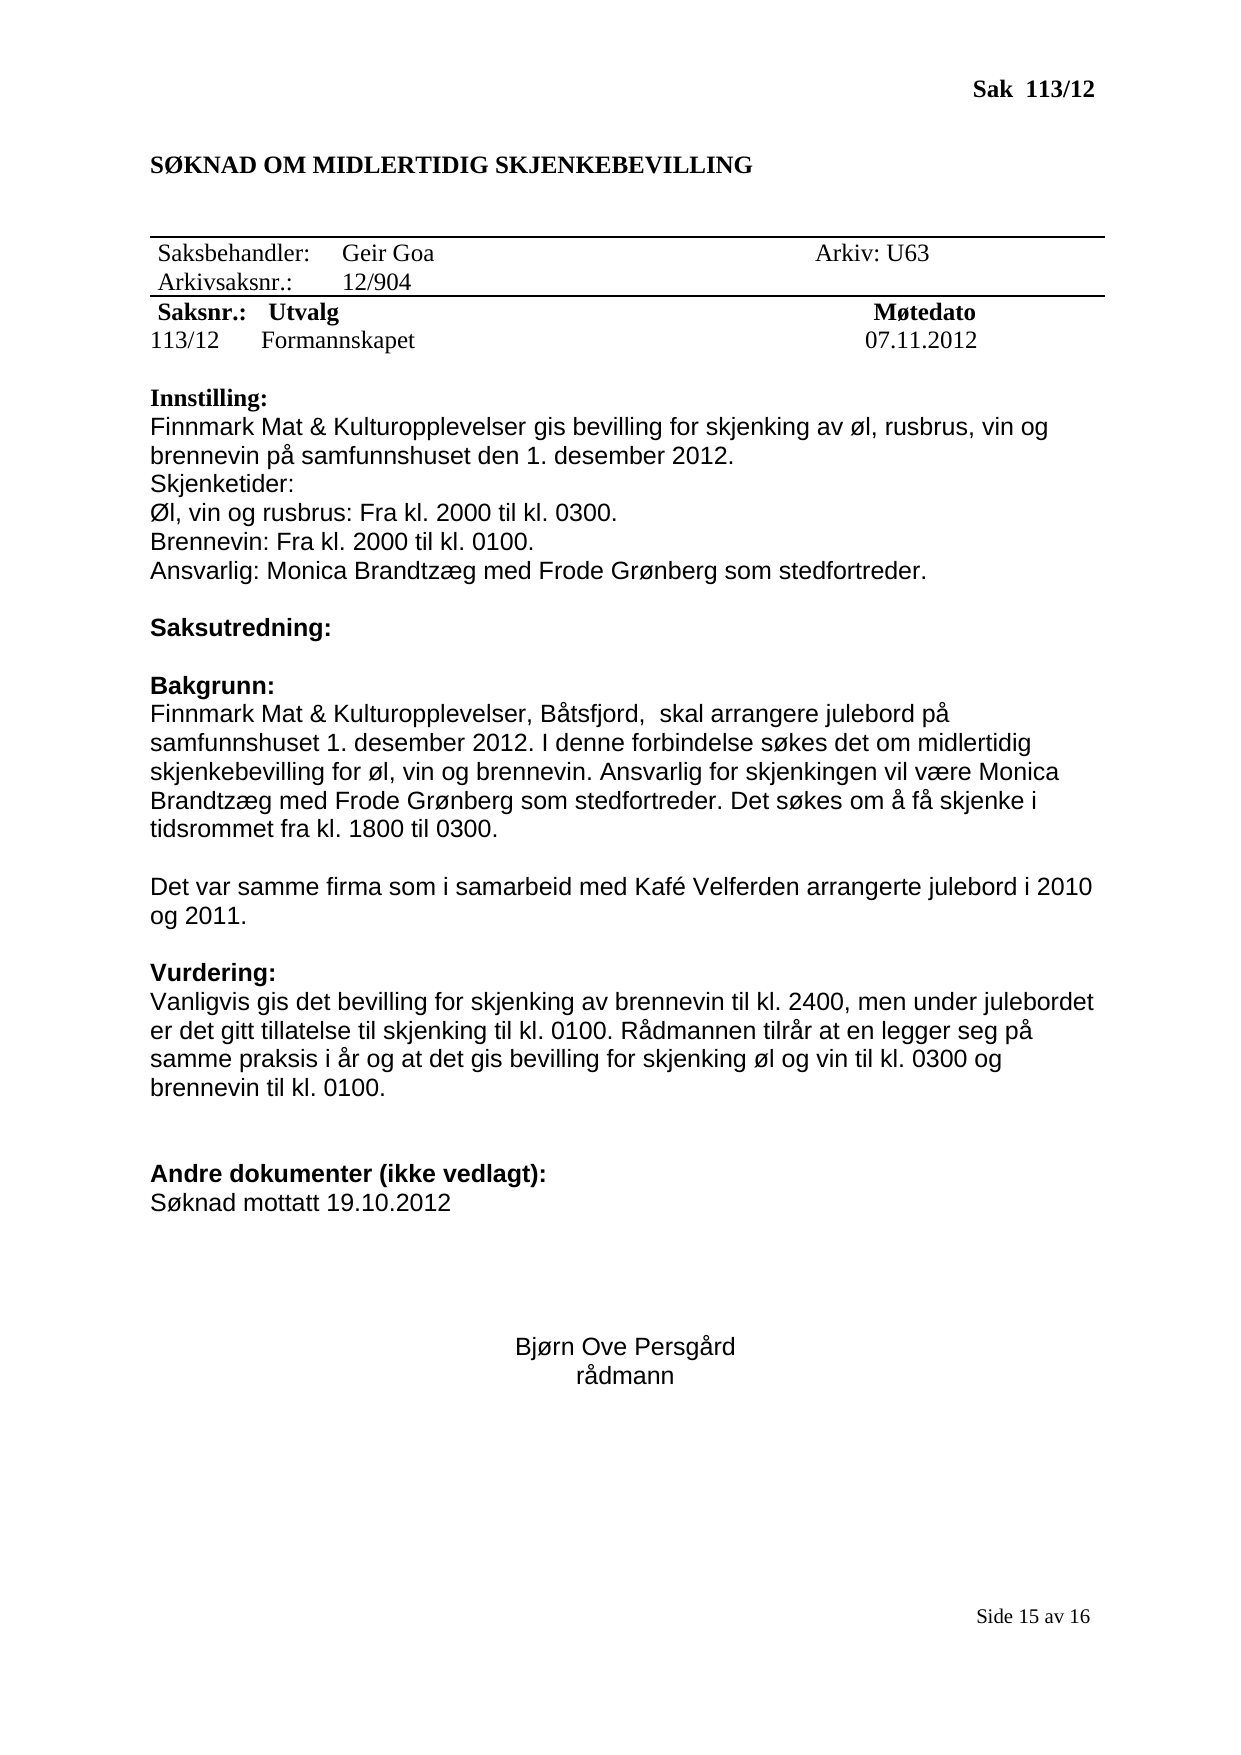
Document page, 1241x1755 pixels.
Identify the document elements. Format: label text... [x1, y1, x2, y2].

text Søknad mottatt 19.10.2012 [150, 1188, 1100, 1217]
text rådmann [150, 1361, 1100, 1389]
table_cell Saksnr.: [150, 297, 261, 326]
text Bjørn Ove Persgård [150, 1332, 1100, 1361]
table_cell [1105, 267, 1115, 295]
text Ansvarlig: Monica Brandtzæg med Frode Grønberg som stedfortreder. [150, 556, 1100, 584]
text Andre dokumenter (ikke vedlagt): [150, 1159, 1100, 1188]
table_cell [576, 267, 807, 295]
text SØKNAD OM MIDLERTIDIG SKJENKEBEVILLING [150, 150, 1100, 179]
table_header Geir Goa [335, 238, 807, 267]
table_header Arkiv: U63 [808, 238, 1104, 267]
table_cell Utvalg [261, 297, 866, 326]
text Øl, vin og rusbrus: Fra kl. 2000 til kl. 0300. [150, 498, 1100, 527]
table_header Saksbehandler: [150, 238, 334, 267]
table_header [1105, 236, 1115, 267]
text Finnmark Mat & Kulturopplevelser gis bevilling for skjenking av øl, rusbrus, vin og brennevin på samfunnshuset den 1. desember 2012. [150, 412, 1100, 469]
text Det var samme firma som i samarbeid med Kafé Velferden arrangerte julebord i 2010 og 2011. [150, 872, 1100, 929]
text Saksutredning: [150, 613, 1100, 642]
text Vurdering: [150, 958, 1100, 987]
text Vanligvis gis det bevilling for skjenking av brennevin til kl. 2400, men under julebordet er det gitt tillatelse til skjenking til kl. 0100. Rådmannen tilrår at en legger seg på samme praksis i år og at det gis bevilling for skjenking øl og vin til kl. 0300 og brennevin til kl. 0100. [150, 987, 1100, 1102]
table_cell Møtedato [866, 295, 1115, 326]
text Bakgrunn: [150, 671, 1100, 699]
table_cell [808, 267, 1104, 295]
text Brennevin: Fra kl. 2000 til kl. 0100. [150, 527, 1100, 556]
text Skjenketider: [150, 469, 1100, 498]
table_cell Arkivsaksnr.: [150, 267, 334, 295]
text 113/12 Formannskapet 07.11.2012 [150, 326, 1100, 354]
text Innstilling: [150, 383, 1100, 412]
text Finnmark Mat & Kulturopplevelser, Båtsfjord, skal arrangere julebord på samfunnshuset 1. desember 2012. I denne forbindelse søkes det om midlertidig skjenkebevilling for øl, vin og brennevin. Ansvarlig for skjenkingen vil være Monica Brandtzæg med Frode Grønberg som stedfortreder. Det søkes om å få skjenke i tidsrommet fra kl. 1800 til 0300. [150, 699, 1100, 843]
table_cell 12/904 [335, 267, 576, 295]
